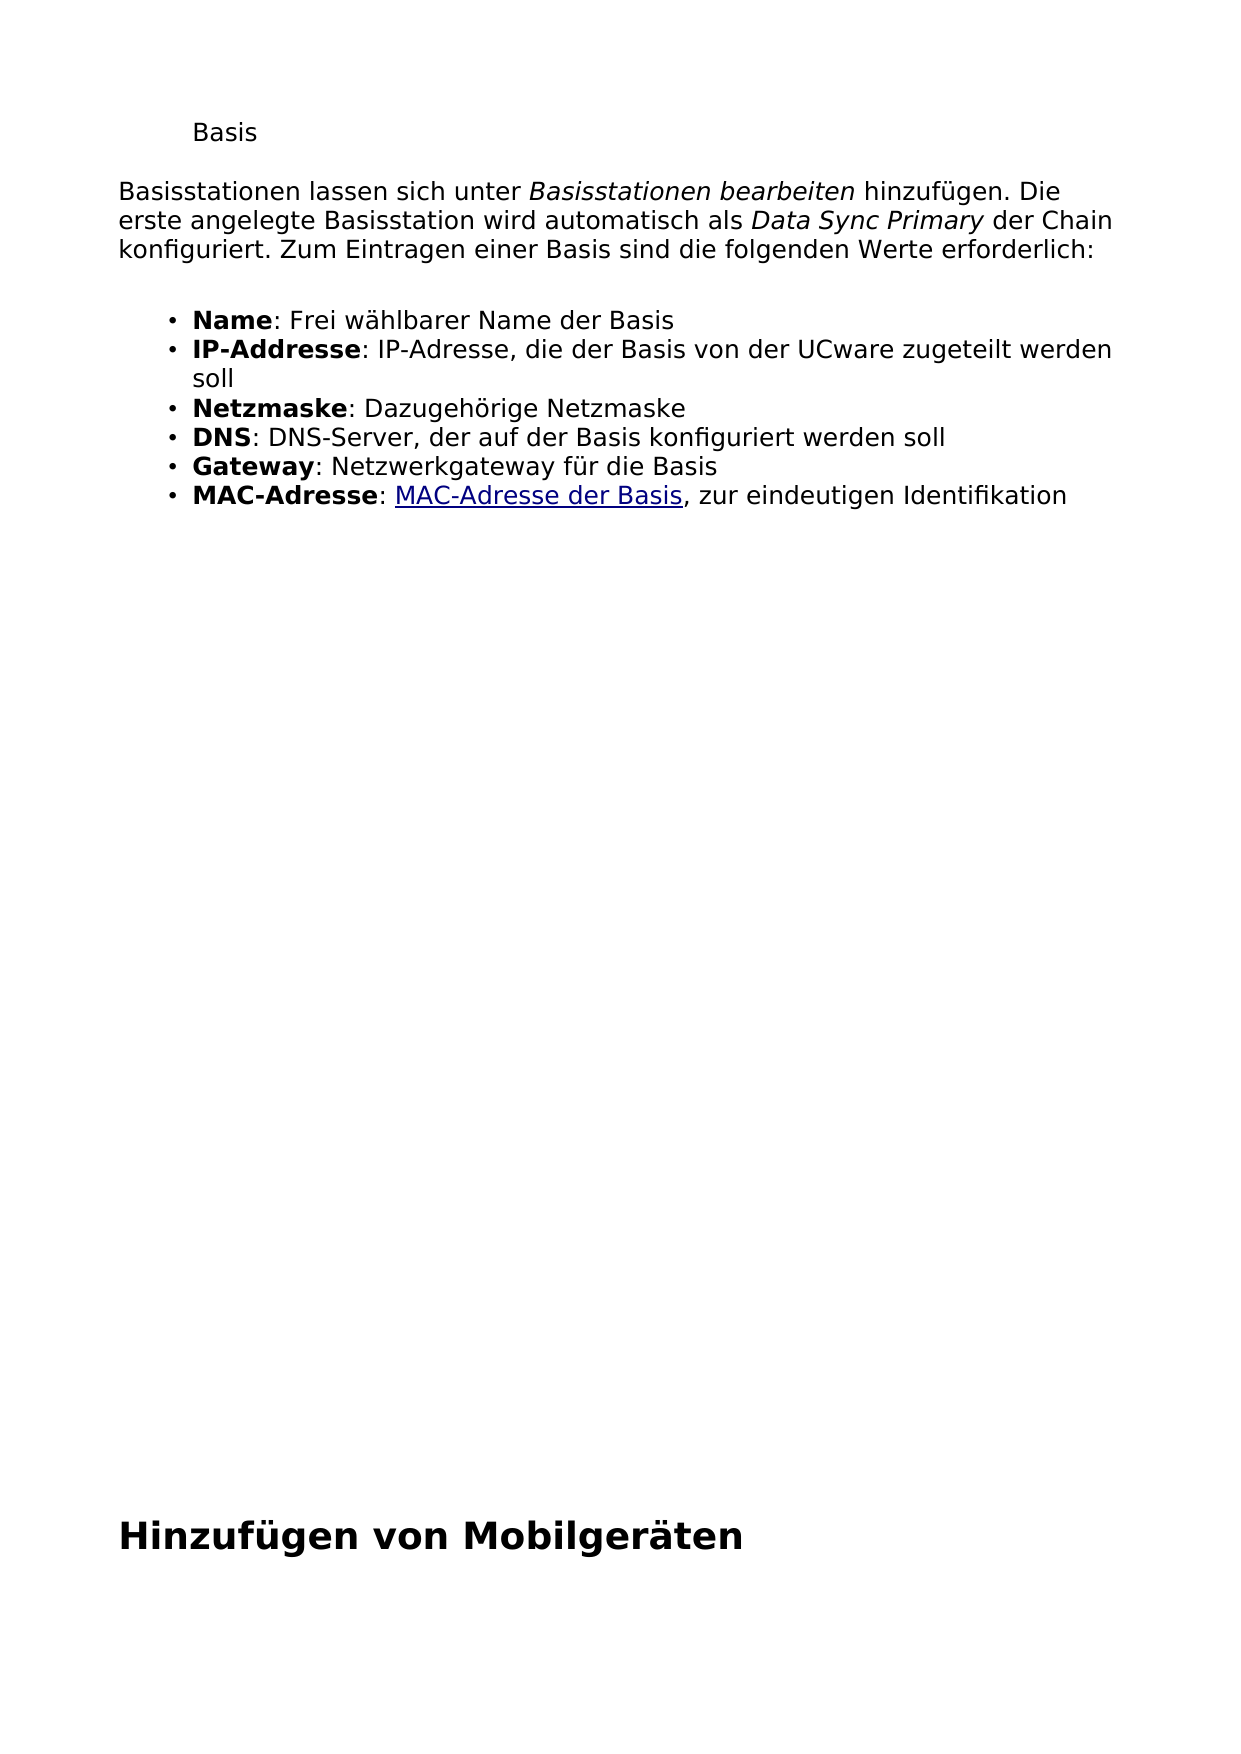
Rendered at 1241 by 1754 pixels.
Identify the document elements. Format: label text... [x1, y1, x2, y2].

text Basisstationen lassen sich unter Basisstationen bearbeiten hinzufügen. Die erste angelegte Basisstation wird automatisch als Data Sync Primary der Chain konfiguriert. Zum Eintragen einer Basis sind die folgenden Werte erforderlich: [118, 177, 1122, 264]
list IP-Addresse: IP-Adresse, die der Basis von der UCware zugeteilt werden soll [177, 335, 1122, 394]
list Basis [177, 118, 1122, 147]
list Netzmaske: Dazugehörige Netzmaske [177, 394, 1122, 423]
subtitle Hinzufügen von Mobilgeräten [118, 1515, 1122, 1558]
list DNS: DNS-Server, der auf der Basis konfiguriert werden soll [177, 423, 1122, 452]
list MAC-Adresse: MAC-Adresse der Basis, zur eindeutigen Identifikation [177, 481, 1122, 510]
list Name: Frei wählbarer Name der Basis [177, 306, 1122, 335]
list Gateway: Netzwerkgateway für die Basis [177, 452, 1122, 481]
